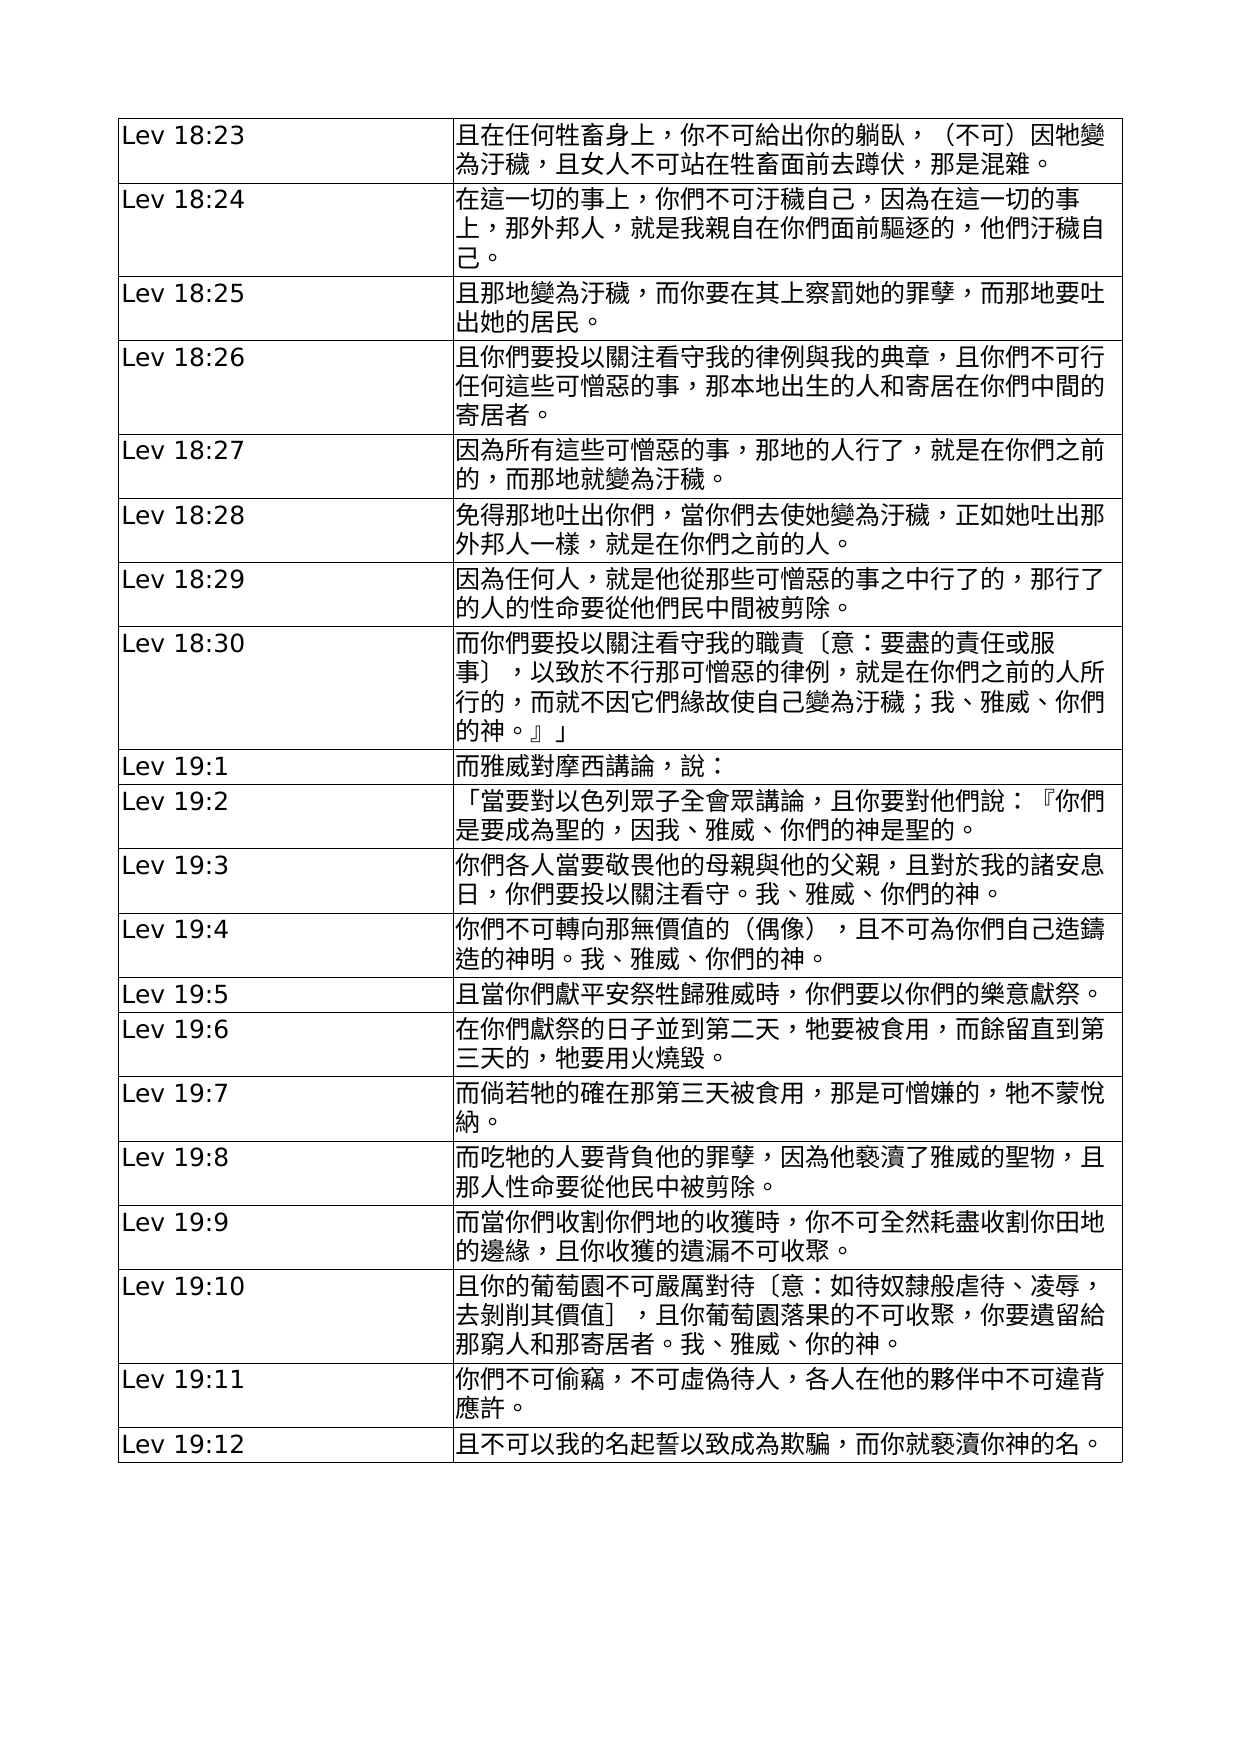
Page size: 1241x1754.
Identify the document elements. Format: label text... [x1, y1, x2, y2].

table_cell Lev 19:9 [119, 1206, 453, 1269]
table_cell 而倘若牠的確在那第三天被食用，那是可憎嫌的，牠不蒙悅納。 [454, 1077, 1122, 1141]
table_cell 且在任何牲畜身上，你不可給出你的躺臥，（不可）因牠變為汙穢，且女人不可站在牲畜面前去蹲伏，那是混雜。 [454, 119, 1122, 182]
table_cell 免得那地吐出你們，當你們去使她變為汙穢，正如她吐出那外邦人一樣，就是在你們之前的人。 [454, 499, 1122, 562]
table_cell 因為任何人，就是他從那些可憎惡的事之中行了的，那行了的人的性命要從他們民中間被剪除。 [454, 563, 1122, 626]
table_cell 在你們獻祭的日子並到第二天，牠要被食用，而餘留直到第三天的，牠要用火燒毀。 [454, 1013, 1122, 1076]
table_cell 且不可以我的名起誓以致成為欺騙，而你就褻瀆你神的名。 [454, 1428, 1122, 1462]
table_cell Lev 19:5 [119, 978, 453, 1012]
table_cell 且你們要投以關注看守我的律例與我的典章，且你們不可行任何這些可憎惡的事，那本地出生的人和寄居在你們中間的寄居者。 [454, 341, 1122, 433]
table_cell 而雅威對摩西講論，說： [454, 750, 1122, 784]
table_cell Lev 18:28 [119, 499, 453, 562]
table_cell 而吃牠的人要背負他的罪孽，因為他褻瀆了雅威的聖物，且那人性命要從他民中被剪除。 [454, 1142, 1122, 1205]
table_cell 你們不可轉向那無價值的（偶像），且不可為你們自己造鑄造的神明。我、雅威、你們的神。 [454, 914, 1122, 977]
table_cell 因為所有這些可憎惡的事，那地的人行了，就是在你們之前的，而那地就變為汙穢。 [454, 435, 1122, 498]
table_cell Lev 19:6 [119, 1013, 453, 1076]
table_cell 且當你們獻平安祭牲歸雅威時，你們要以你們的樂意獻祭。 [454, 978, 1122, 1012]
table_cell 在這一切的事上，你們不可汙穢自己，因為在這一切的事上，那外邦人，就是我親自在你們面前驅逐的，他們汙穢自己。 [454, 184, 1122, 276]
table_cell Lev 18:24 [119, 184, 453, 276]
table_cell 「當要對以色列眾子全會眾講論，且你要對他們說：『你們是要成為聖的，因我、雅威、你們的神是聖的。 [454, 785, 1122, 848]
table_cell 且那地變為汙穢，而你要在其上察罰她的罪孽，而那地要吐出她的居民。 [454, 277, 1122, 340]
table_cell Lev 19:8 [119, 1142, 453, 1205]
table_cell Lev 18:26 [119, 341, 453, 433]
table_cell Lev 19:2 [119, 785, 453, 848]
table_cell 且你的葡萄園不可嚴厲對待〔意：如待奴隸般虐待、凌辱，去剝削其價值］，且你葡萄園落果的不可收聚，你要遺留給那窮人和那寄居者。我、雅威、你的神。 [454, 1270, 1122, 1362]
table_cell Lev 19:3 [119, 849, 453, 913]
table_cell 你們各人當要敬畏他的母親與他的父親，且對於我的諸安息日，你們要投以關注看守。我、雅威、你們的神。 [454, 849, 1122, 913]
table_cell Lev 19:7 [119, 1077, 453, 1141]
table_cell Lev 18:30 [119, 627, 453, 749]
table_cell 而當你們收割你們地的收獲時，你不可全然耗盡收割你田地的邊緣，且你收獲的遺漏不可收聚。 [454, 1206, 1122, 1269]
table_cell 你們不可偷竊，不可虛偽待人，各人在他的夥伴中不可違背應許。 [454, 1364, 1122, 1427]
table_cell Lev 19:10 [119, 1270, 453, 1362]
table_cell Lev 19:11 [119, 1364, 453, 1427]
table_cell Lev 18:27 [119, 435, 453, 498]
table_cell Lev 18:23 [119, 119, 453, 182]
table_cell Lev 19:1 [119, 750, 453, 784]
table_cell Lev 18:29 [119, 563, 453, 626]
table_cell Lev 19:12 [119, 1428, 453, 1462]
table_cell Lev 18:25 [119, 277, 453, 340]
table_cell 而你們要投以關注看守我的職責〔意：要盡的責任或服事〕，以致於不行那可憎惡的律例，就是在你們之前的人所行的，而就不因它們緣故使自己變為汙穢；我、雅威、你們的神。』」 [454, 627, 1122, 749]
table_cell Lev 19:4 [119, 914, 453, 977]
